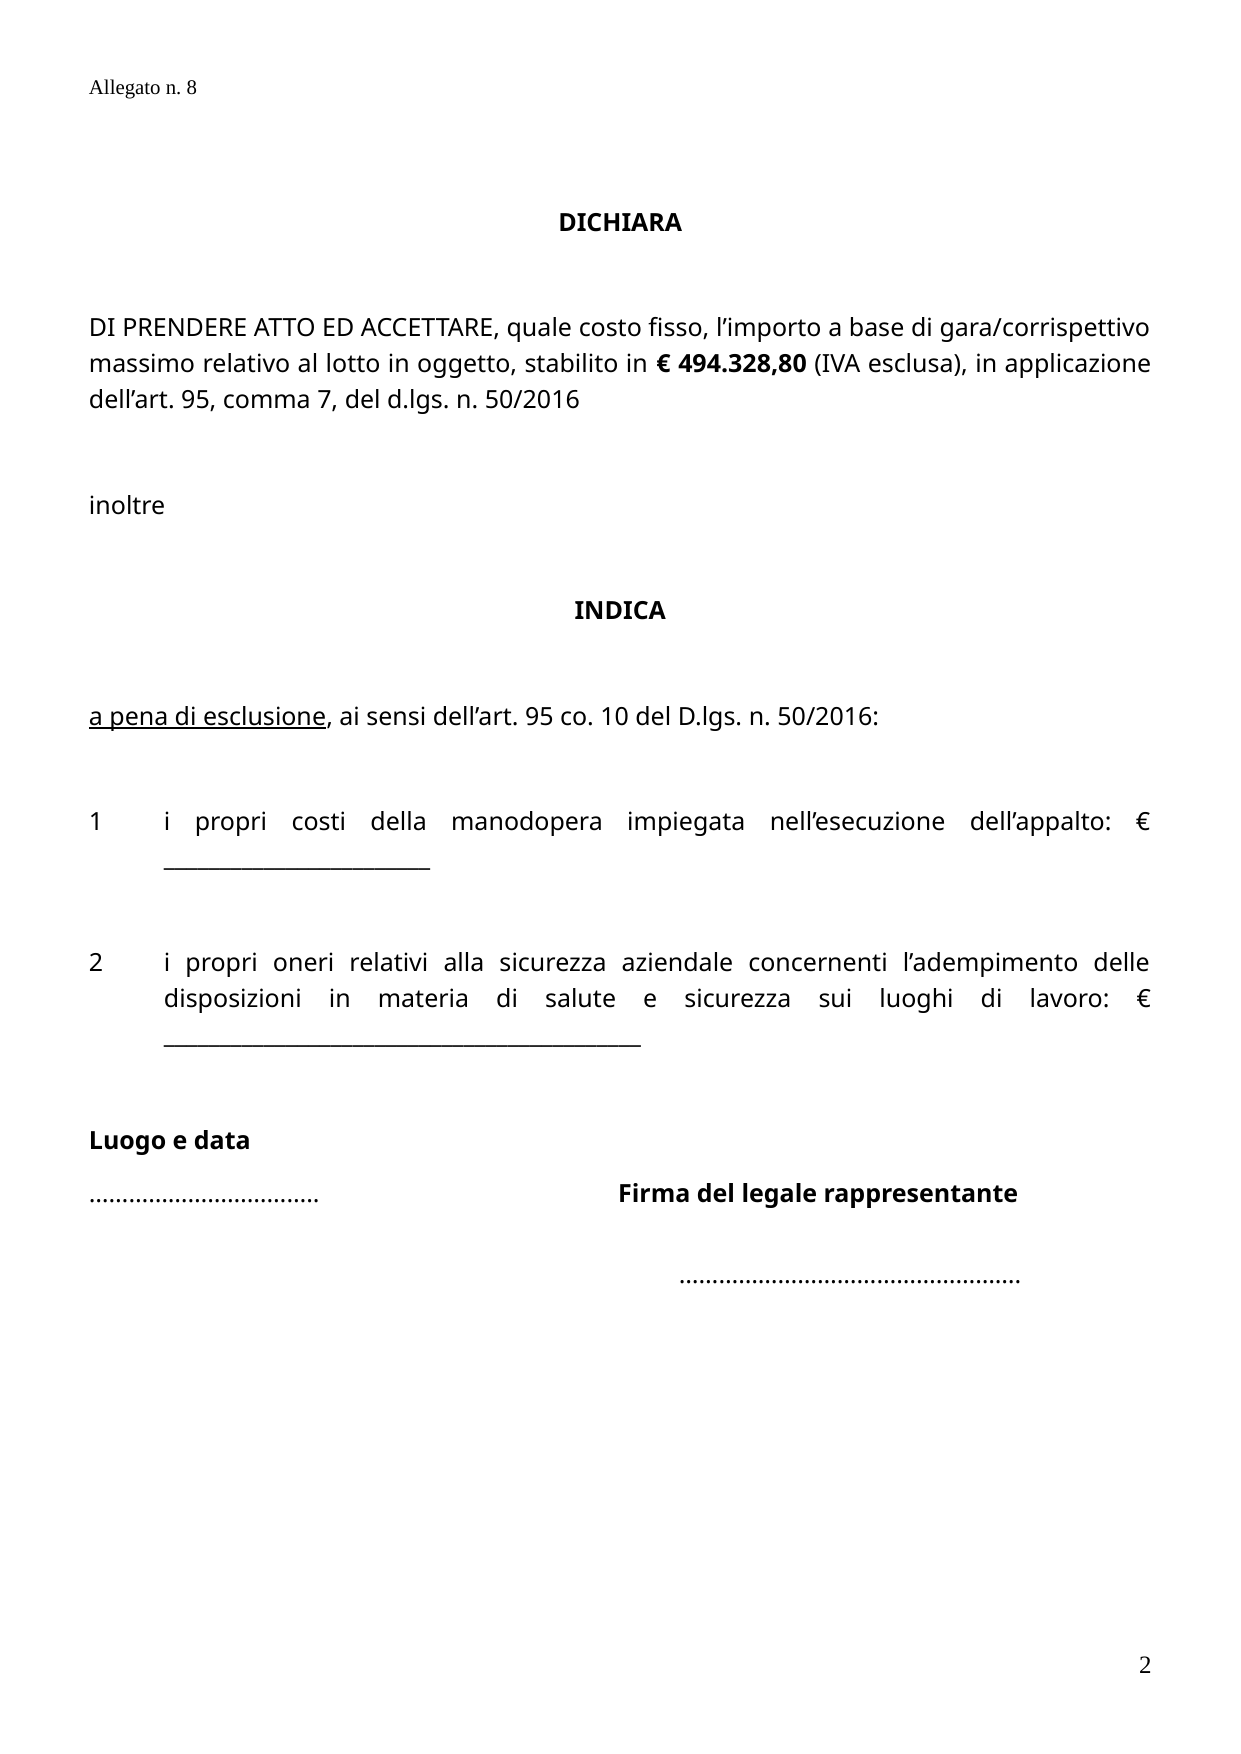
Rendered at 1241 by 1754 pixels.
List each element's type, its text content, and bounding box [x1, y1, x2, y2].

list i propri oneri relativi alla sicurezza aziendale concernenti l’adempimento delle disposizioni in materia di salute e sicurezza sui luoghi di lavoro: € ___________________________________________ [89, 945, 1152, 1051]
text DICHIARA [89, 204, 1152, 238]
text inoltre [89, 487, 1152, 521]
text Luogo e data [89, 1123, 1152, 1157]
text …………………………….. Firma del legale rappresentante [89, 1175, 1152, 1209]
text a pena di esclusione, ai sensi dell’art. 95 co. 10 del D.lgs. n. 50/2016: [89, 698, 1152, 732]
text DI PRENDERE ATTO ED ACCETTARE, quale costo fisso, l’importo a base di gara/corrispettivo massimo relativo al lotto in oggetto, stabilito in € 494.328,80 (IVA esclusa), in applicazione dell’art. 95, comma 7, del d.lgs. n. 50/2016 [89, 310, 1152, 416]
list i propri costi della manodopera impiegata nell’esecuzione dell’appalto: € ________________________ [89, 804, 1152, 874]
text ……………………………………………. [605, 1257, 1114, 1291]
text INDICA [89, 593, 1152, 627]
